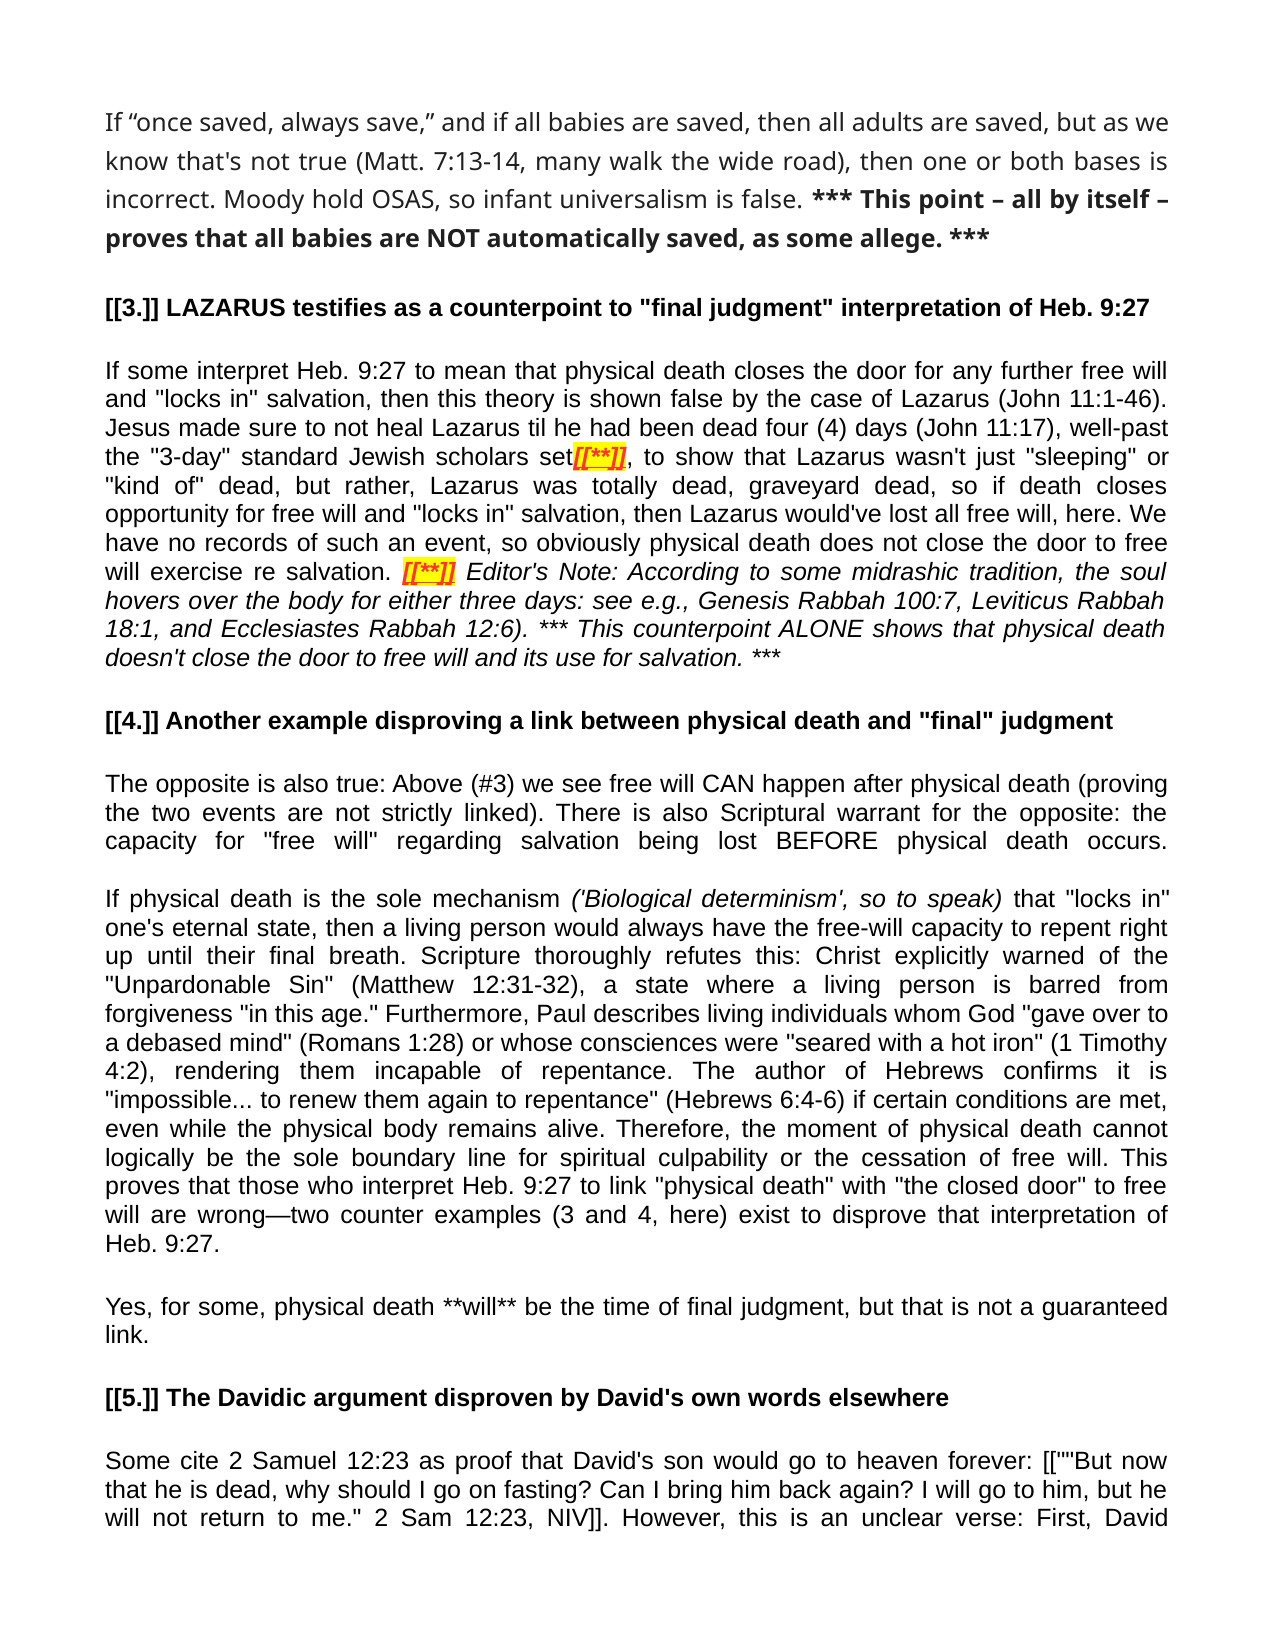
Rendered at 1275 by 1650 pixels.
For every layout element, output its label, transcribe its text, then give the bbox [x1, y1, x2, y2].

text The opposite is also true: Above (#3) we see free will CAN happen after physical death (proving the two events are not strictly linked). There is also Scriptural warrant for the opposite: the capacity for "free will" regarding salvation being lost BEFORE physical death occurs. If physical death is the sole mechanism ('Biological determinism', so to speak) that "locks in" one's eternal state, then a living person would always have the free-will capacity to repent right up until their final breath. Scripture thoroughly refutes this: Christ explicitly warned of the "Unpardonable Sin" (Matthew 12:31-32), a state where a living person is barred from forgiveness "in this age." Furthermore, Paul describes living individuals whom God "gave over to a debased mind" (Romans 1:28) or whose consciences were "seared with a hot iron" (1 Timothy 4:2), rendering them incapable of repentance. The author of Hebrews confirms it is "impossible... to renew them again to repentance" (Hebrews 6:4-6) if certain conditions are met, even while the physical body remains alive. Therefore, the moment of physical death cannot logically be the sole boundary line for spiritual culpability or the cessation of free will. This proves that those who interpret Heb. 9:27 to link "physical death" with "the closed door" to free will are wrong—two counter examples (3 and 4, here) exist to disprove that interpretation of Heb. 9:27. [105, 769, 1170, 1257]
text [[5.]] The Davidic argument disproven by David's own words elsewhere [105, 1383, 1170, 1412]
text [[4.]] Another example disproving a link between physical death and "final" judgment [105, 706, 1170, 735]
text [[3.]] LAZARUS testifies as a counterpoint to "final judgment" interpretation of Heb. 9:27 [105, 293, 1170, 322]
text Yes, for some, physical death **will** be the time of final judgment, but that is not a guaranteed link. [105, 1292, 1170, 1349]
text If some interpret Heb. 9:27 to mean that physical death closes the door for any further free will and "locks in" salvation, then this theory is shown false by the case of Lazarus (John 11:1-46). Jesus made sure to not heal Lazarus til he had been dead four (4) days (John 11:17), well-past the "3-day" standard Jewish scholars set[[**]], to show that Lazarus wasn't just "sleeping" or "kind of" dead, but rather, Lazarus was totally dead, graveyard dead, so if death closes opportunity for free will and "locks in" salvation, then Lazarus would've lost all free will, here. We have no records of such an event, so obviously physical death does not close the door to free will exercise re salvation. [[**]] Editor's Note: According to some midrashic tradition, the soul hovers over the body for either three days: see e.g., Genesis Rabbah 100:7, Leviticus Rabbah 18:1, and Ecclesiastes Rabbah 12:6). *** This counterpoint ALONE shows that physical death doesn't close the door to free will and its use for salvation. *** [105, 356, 1170, 672]
text If “once saved, always save,” and if all babies are saved, then all adults are saved, but as we know that's not true (Matt. 7:13-14, many walk the wide road), then one or both bases is incorrect. Moody hold OSAS, so infant universalism is false. *** This point – all by itself – proves that all babies are NOT automatically saved, as some allege. *** [105, 105, 1170, 254]
text Some cite 2 Samuel 12:23 as proof that David's son would go to heaven forever: [[""But now that he is dead, why should I go on fasting? Can I bring him back again? I will go to him, but he will not return to me." 2 Sam 12:23, NIV]]. However, this is an unclear verse: First, David [105, 1446, 1170, 1532]
